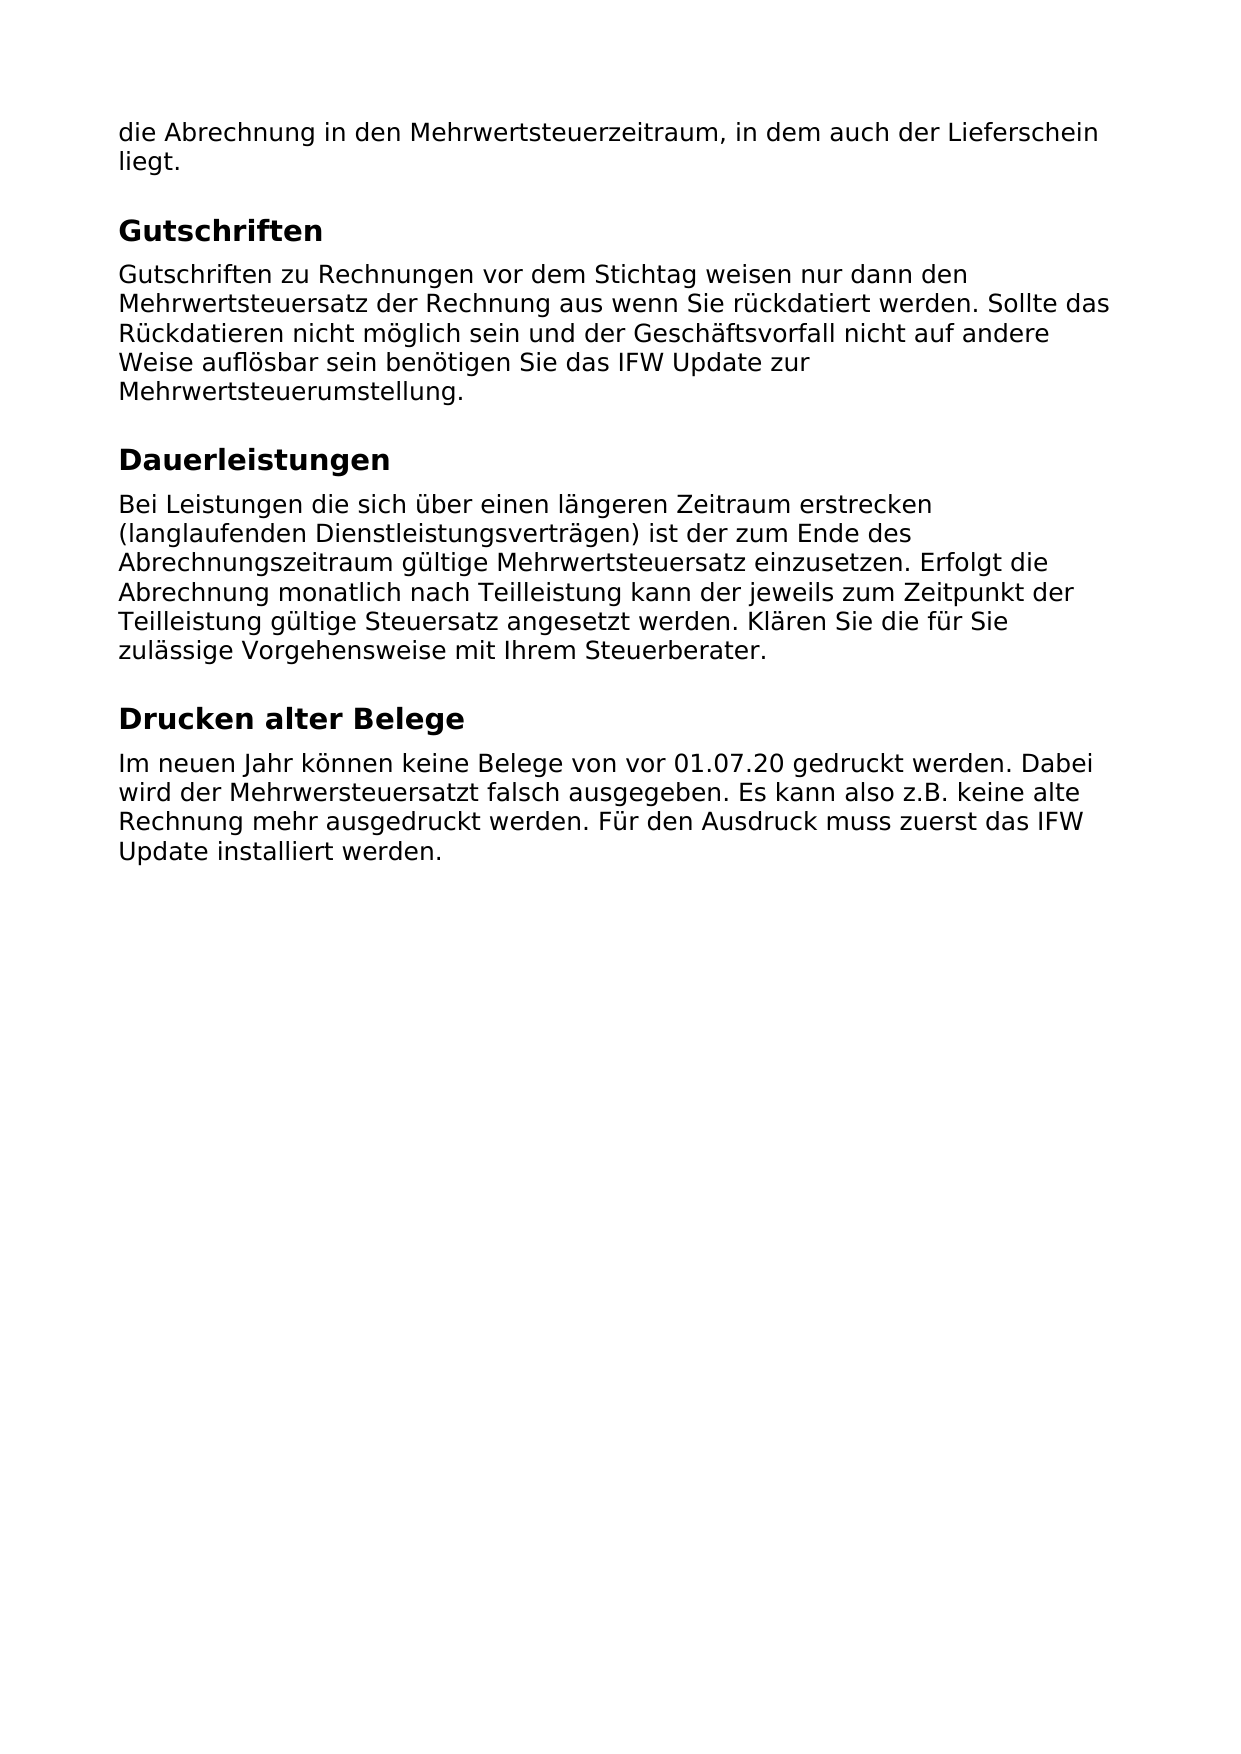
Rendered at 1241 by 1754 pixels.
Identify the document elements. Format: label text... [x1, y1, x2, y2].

subtitle Dauerleistungen [118, 444, 1122, 478]
text Bei Leistungen die sich über einen längeren Zeitraum erstrecken (langlaufenden Dienstleistungsverträgen) ist der zum Ende des Abrechnungszeitraum gültige Mehrwertsteuersatz einzusetzen. Erfolgt die Abrechnung monatlich nach Teilleistung kann der jeweils zum Zeitpunkt der Teilleistung gültige Steuersatz angesetzt werden. Klären Sie die für Sie zulässige Vorgehensweise mit Ihrem Steuerberater. [118, 490, 1122, 665]
subtitle Drucken alter Belege [118, 703, 1122, 737]
text die Abrechnung in den Mehrwertsteuerzeitraum, in dem auch der Lieferschein liegt. [118, 118, 1122, 176]
subtitle Gutschriften [118, 214, 1122, 248]
text Gutschriften zu Rechnungen vor dem Stichtag weisen nur dann den Mehrwertsteuersatz der Rechnung aus wenn Sie rückdatiert werden. Sollte das Rückdatieren nicht möglich sein und der Geschäftsvorfall nicht auf andere Weise auflösbar sein benötigen Sie das IFW Update zur Mehrwertsteuerumstellung. [118, 260, 1122, 406]
text Im neuen Jahr können keine Belege von vor 01.07.20 gedruckt werden. Dabei wird der Mehrwersteuersatzt falsch ausgegeben. Es kann also z.B. keine alte Rechnung mehr ausgedruckt werden. Für den Ausdruck muss zuerst das IFW Update installiert werden. [118, 749, 1122, 866]
